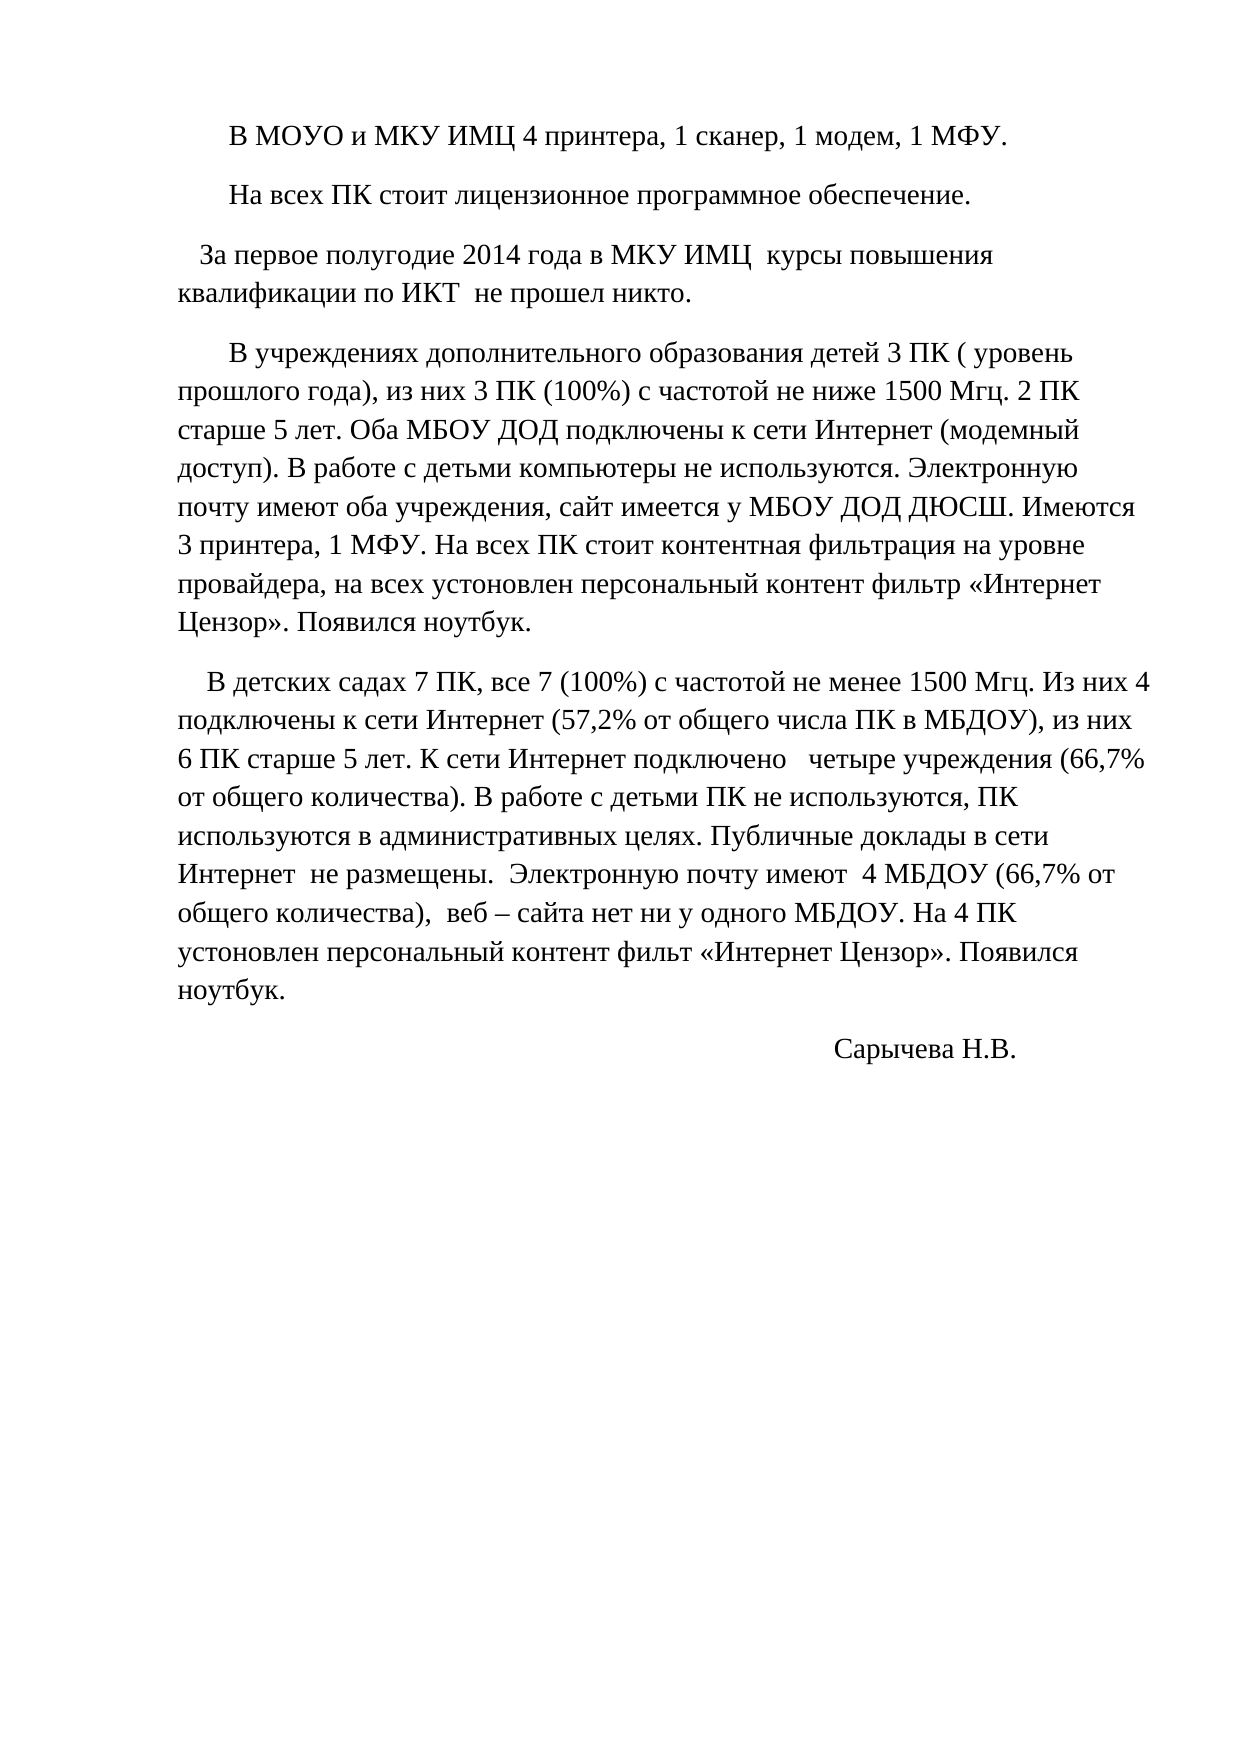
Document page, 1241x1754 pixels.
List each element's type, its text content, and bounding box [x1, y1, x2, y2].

text На всех ПК стоит лицензионное программное обеспечение. [177, 177, 1152, 211]
text Сарычева Н.В. [177, 1032, 1152, 1065]
text В учреждениях дополнительного образования детей 3 ПК ( уровень прошлого года), из них 3 ПК (100%) с частотой не ниже 1500 Мгц. 2 ПК старше 5 лет. Оба МБОУ ДОД подключены к сети Интернет (модемный доступ). В работе с детьми компьютеры не используются. Электронную почту имеют оба учреждения, сайт имеется у МБОУ ДОД ДЮСШ. Имеются 3 принтера, 1 МФУ. На всех ПК стоит контентная фильтрация на уровне провайдера, на всех устоновлен персональный контент фильтр «Интернет Цензор». Появился ноутбук. [177, 335, 1152, 638]
text В детских садах 7 ПК, все 7 (100%) с частотой не менее 1500 Мгц. Из них 4 подключены к сети Интернет (57,2% от общего числа ПК в МБДОУ), из них 6 ПК старше 5 лет. К сети Интернет подключено четыре учреждения (66,7% от общего количества). В работе с детьми ПК не используются, ПК используются в административных целях. Публичные доклады в сети Интернет не размещены. Электронную почту имеют 4 МБДОУ (66,7% от общего количества), веб – сайта нет ни у одного МБДОУ. На 4 ПК устоновлен персональный контент фильт «Интернет Цензор». Появился ноутбук. [177, 664, 1152, 1006]
text В МОУО и МКУ ИМЦ 4 принтера, 1 сканер, 1 модем, 1 МФУ. [177, 118, 1152, 152]
text За первое полугодие 2014 года в МКУ ИМЦ курсы повышения квалификации по ИКТ не прошел никто. [177, 237, 1152, 309]
